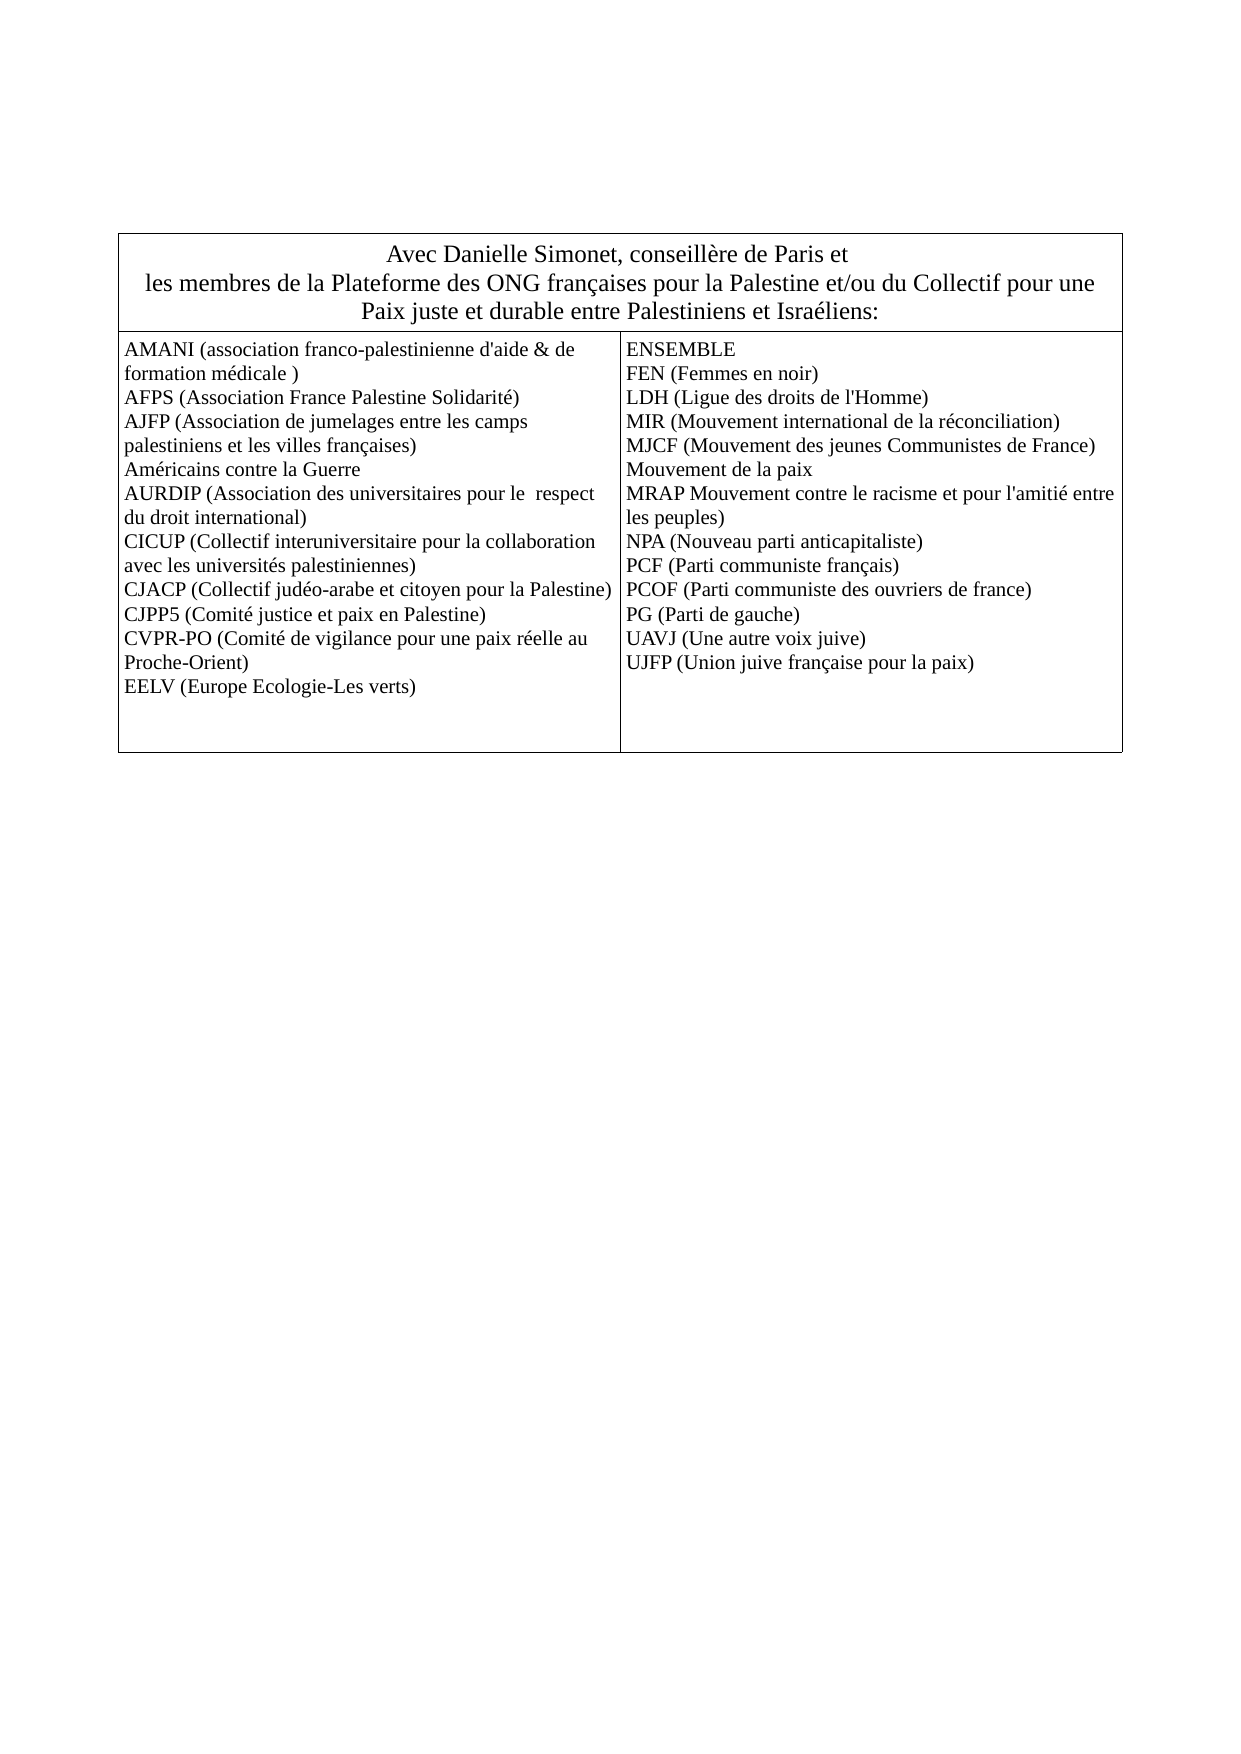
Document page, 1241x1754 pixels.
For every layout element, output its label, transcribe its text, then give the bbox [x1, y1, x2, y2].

table_header Avec Danielle Simonet, conseillère de Paris et les membres de la Plateforme des ONG françaises pour la Palestine et/ou du Collectif pour une Paix juste et durable entre Palestiniens et Israéliens: [119, 234, 1122, 331]
table_cell ENSEMBLE FEN (Femmes en noir) LDH (Ligue des droits de l'Homme) MIR (Mouvement international de la réconciliation) MJCF (Mouvement des jeunes Communistes de France) Mouvement de la paix MRAP Mouvement contre le racisme et pour l'amitié entre les peuples) NPA (Nouveau parti anticapitaliste) PCF (Parti communiste français) PCOF (Parti communiste des ouvriers de france) PG (Parti de gauche) UAVJ (Une autre voix juive) UJFP (Union juive française pour la paix) [621, 332, 1122, 752]
table_cell AMANI (association franco-palestinienne d'aide & de formation médicale ) AFPS (Association France Palestine Solidarité) AJFP (Association de jumelages entre les camps palestiniens et les villes françaises) Américains contre la Guerre AURDIP (Association des universitaires pour le respect du droit international) CICUP (Collectif interuniversitaire pour la collaboration avec les universités palestiniennes) CJACP (Collectif judéo-arabe et citoyen pour la Palestine) CJPP5 (Comité justice et paix en Palestine) CVPR-PO (Comité de vigilance pour une paix réelle au Proche-Orient) EELV (Europe Ecologie-Les verts) [119, 332, 620, 752]
